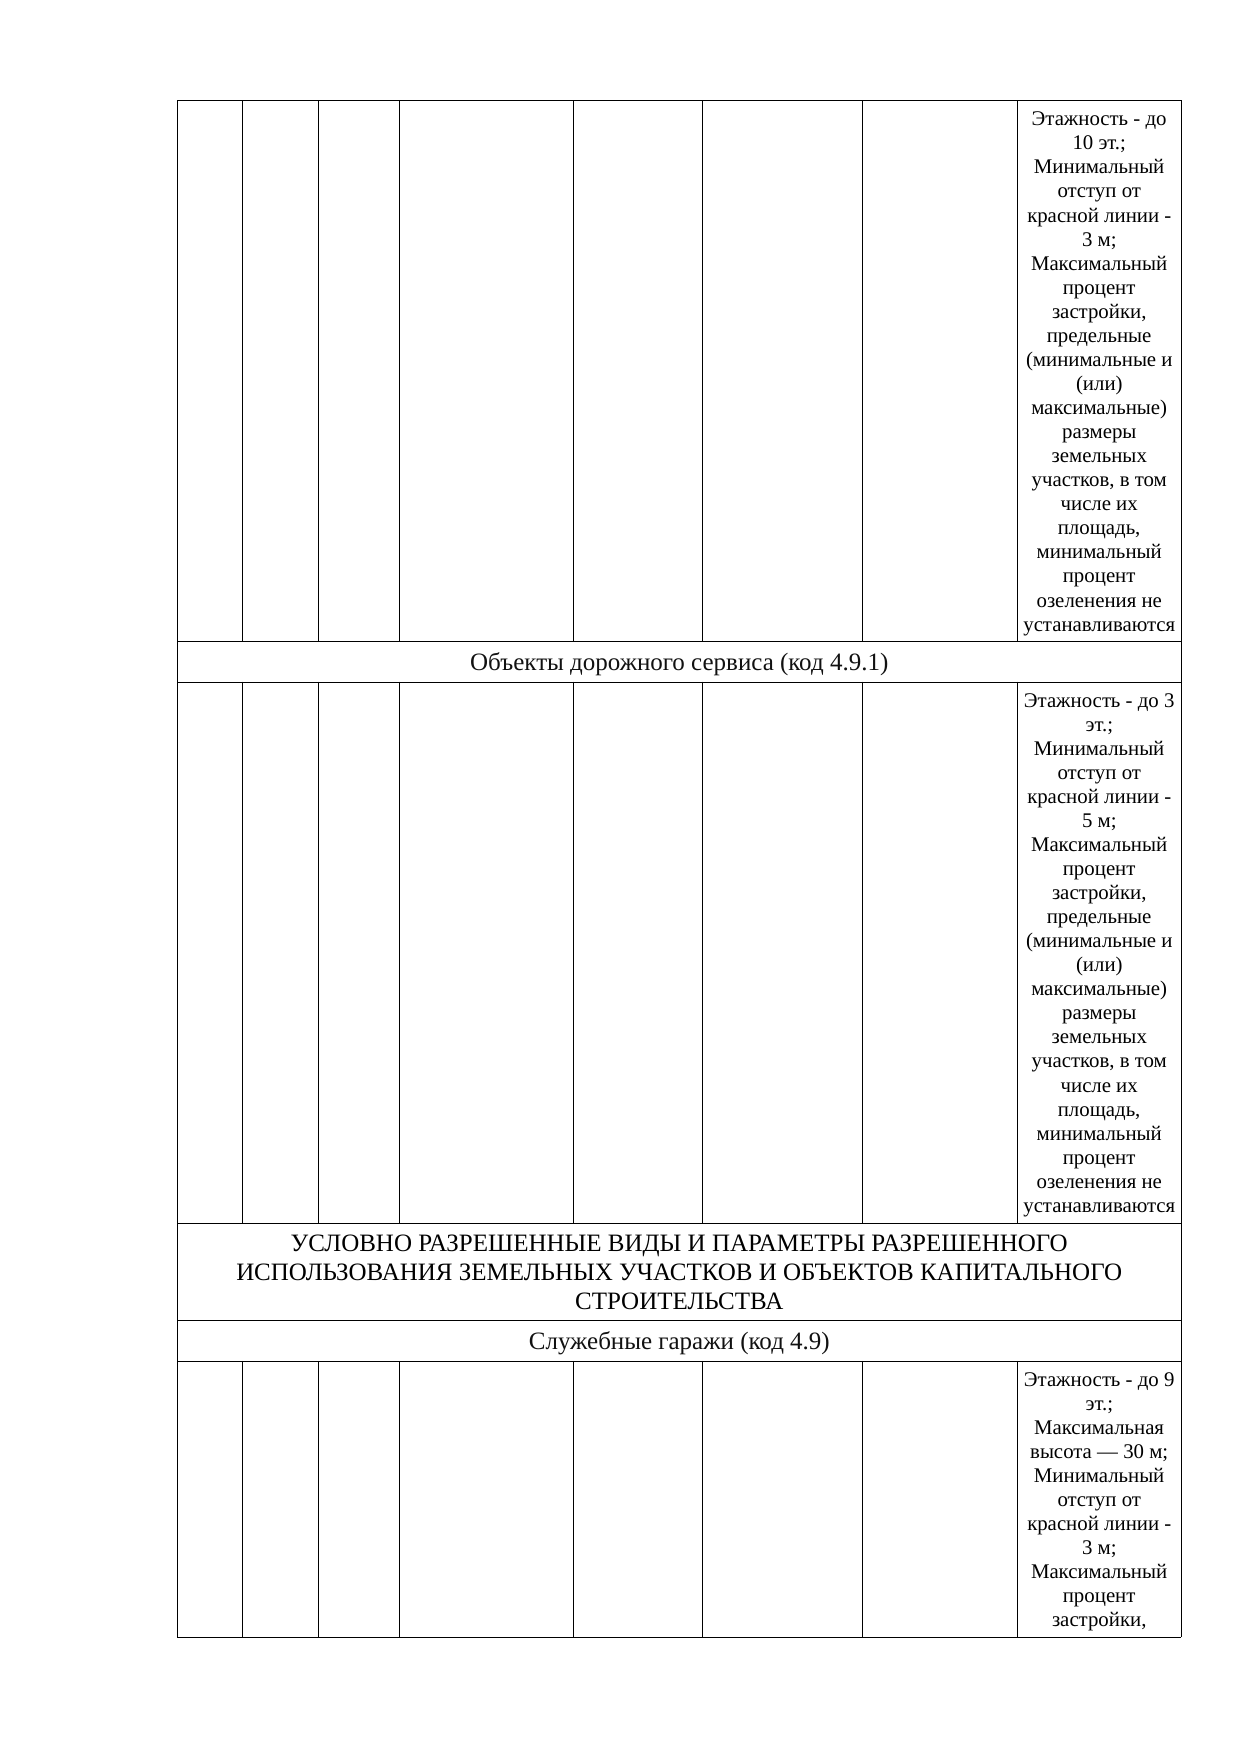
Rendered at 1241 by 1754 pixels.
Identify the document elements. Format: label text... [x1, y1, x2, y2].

table_cell Этажность - до 9 эт.; Максимальная высота — 30 м; Минимальный отступ от красной линии - 3 м; Максимальный процент застройки, [1018, 1362, 1181, 1637]
table_cell [178, 101, 242, 641]
table_cell [178, 1362, 242, 1637]
table_cell [574, 683, 702, 1223]
table_cell [863, 101, 1017, 641]
table_cell УСЛОВНО РАЗРЕШЕННЫЕ ВИДЫ И ПАРАМЕТРЫ РАЗРЕШЕННОГО ИСПОЛЬЗОВАНИЯ ЗЕМЕЛЬНЫХ УЧАСТКОВ И ОБЪЕКТОВ КАПИТАЛЬНОГО СТРОИТЕЛЬСТВА [178, 1224, 1181, 1320]
table_cell [243, 683, 318, 1223]
table_cell Этажность - до 3 эт.; Минимальный отступ от красной линии - 5 м; Максимальный процент застройки, предельные (минимальные и (или) максимальные) размеры земельных участков, в том числе их площадь, минимальный процент озеленения не устанавливаются [1018, 683, 1181, 1223]
table_cell [574, 1362, 702, 1637]
table_cell [243, 101, 318, 641]
table_cell [703, 683, 862, 1223]
table_cell [319, 101, 399, 641]
table_cell [319, 683, 399, 1223]
table_cell [243, 1362, 318, 1637]
table_cell [574, 101, 702, 641]
table_cell [703, 101, 862, 641]
table_cell [400, 101, 573, 641]
table_cell [178, 683, 242, 1223]
table_cell Объекты дорожного сервиса (код 4.9.1) [178, 642, 1181, 682]
table_cell [400, 1362, 573, 1637]
table_cell [400, 683, 573, 1223]
table_cell [319, 1362, 399, 1637]
table_cell Этажность - до 10 эт.; Минимальный отступ от красной линии - 3 м; Максимальный процент застройки, предельные (минимальные и (или) максимальные) размеры земельных участков, в том числе их площадь, минимальный процент озеленения не устанавливаются [1018, 101, 1181, 641]
table_cell [863, 683, 1017, 1223]
table_cell [863, 1362, 1017, 1637]
table_cell [703, 1362, 862, 1637]
table_cell Служебные гаражи (код 4.9) [178, 1321, 1181, 1361]
